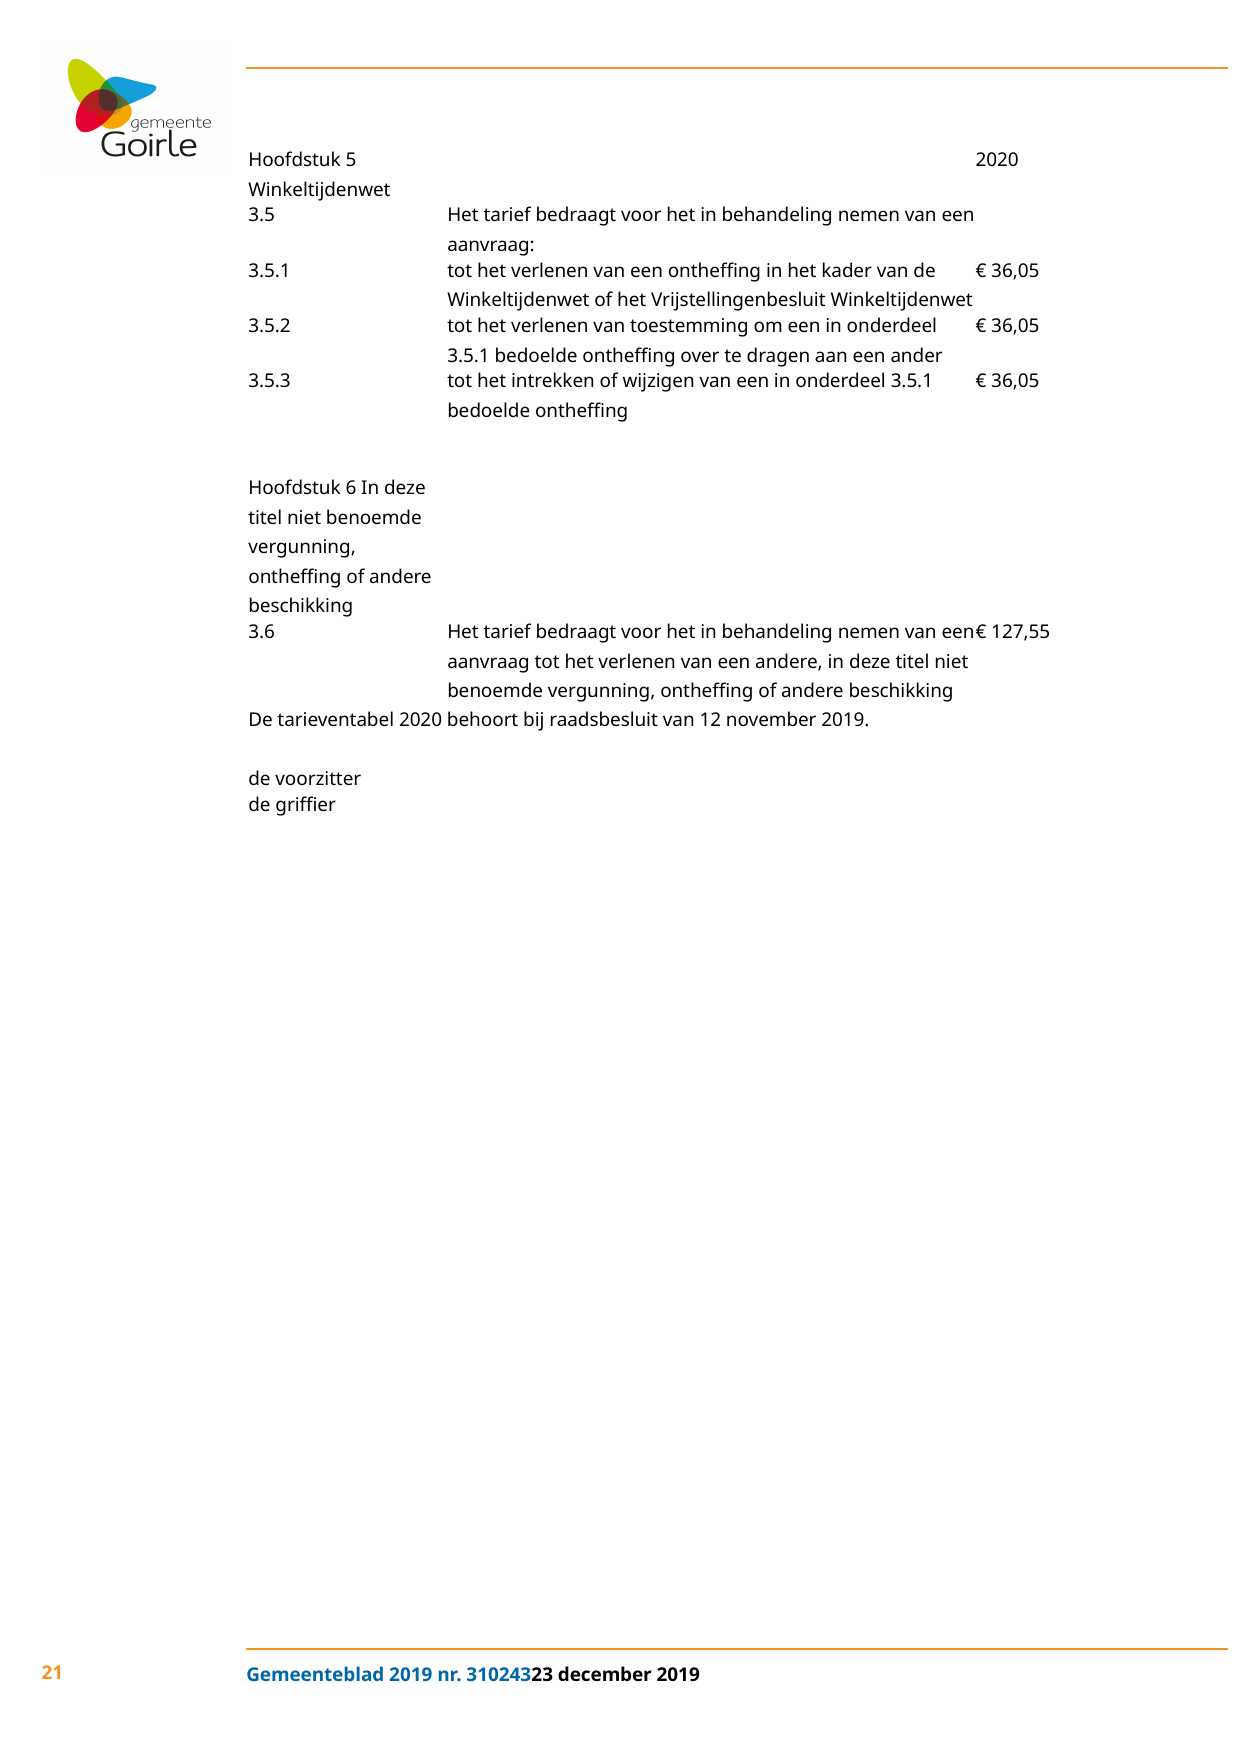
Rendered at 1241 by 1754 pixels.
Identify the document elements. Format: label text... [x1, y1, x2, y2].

text de voorzitter [248, 766, 1152, 791]
table_cell tot het verlenen van toestemming om een in onderdeel 3.5.1 bedoelde ontheffing over te dragen aan een ander [447, 312, 975, 367]
table_cell [975, 121, 1152, 146]
picture [41, 47, 231, 172]
table_cell [248, 121, 447, 146]
table_cell 3.5 [248, 202, 447, 257]
table_cell 3.5.3 [248, 368, 447, 423]
table_cell [447, 95, 975, 121]
table_cell [248, 449, 447, 474]
table_cell [248, 95, 447, 121]
table_cell [975, 449, 1152, 474]
table_cell tot het verlenen van een ontheffing in het kader van de Winkeltijdenwet of het Vrijstellingenbesluit Winkeltijdenwet [447, 257, 975, 312]
table_cell [975, 95, 1152, 121]
table_cell 3.5.2 [248, 312, 447, 367]
table_cell [975, 474, 1152, 618]
table_cell € 36,05 [975, 312, 1152, 367]
table_cell Het tarief bedraagt voor het in behandeling nemen van een aanvraag: [447, 202, 975, 257]
table_cell € 127,55 [975, 618, 1152, 703]
table_cell 2020 [975, 146, 1152, 202]
table_cell 3.5.1 [248, 257, 447, 312]
table_cell [975, 423, 1152, 448]
table_cell [447, 423, 975, 448]
text De tarieventabel 2020 behoort bij raadsbesluit van 12 november 2019. [248, 706, 1152, 732]
table_cell € 36,05 [975, 368, 1152, 423]
table_cell [447, 146, 975, 202]
table_cell Het tarief bedraagt voor het in behandeling nemen van een aanvraag tot het verlenen van een andere, in deze titel niet benoemde vergunning, ontheffing of andere beschikking [447, 618, 975, 703]
table_cell [248, 423, 447, 448]
table_cell 3.6 [248, 618, 447, 703]
table_cell € 36,05 [975, 257, 1152, 312]
table_cell [975, 202, 1152, 257]
table_cell [447, 474, 975, 618]
table_cell tot het intrekken of wijzigen van een in onderdeel 3.5.1 bedoelde ontheffing [447, 368, 975, 423]
table_cell Hoofdstuk 6 In deze titel niet benoemde vergunning, ontheffing of andere beschikking [248, 474, 447, 618]
table_cell [447, 449, 975, 474]
table_cell Hoofdstuk 5 Winkeltijdenwet [248, 146, 447, 202]
table_cell [447, 121, 975, 146]
text de griffier [248, 791, 1152, 817]
